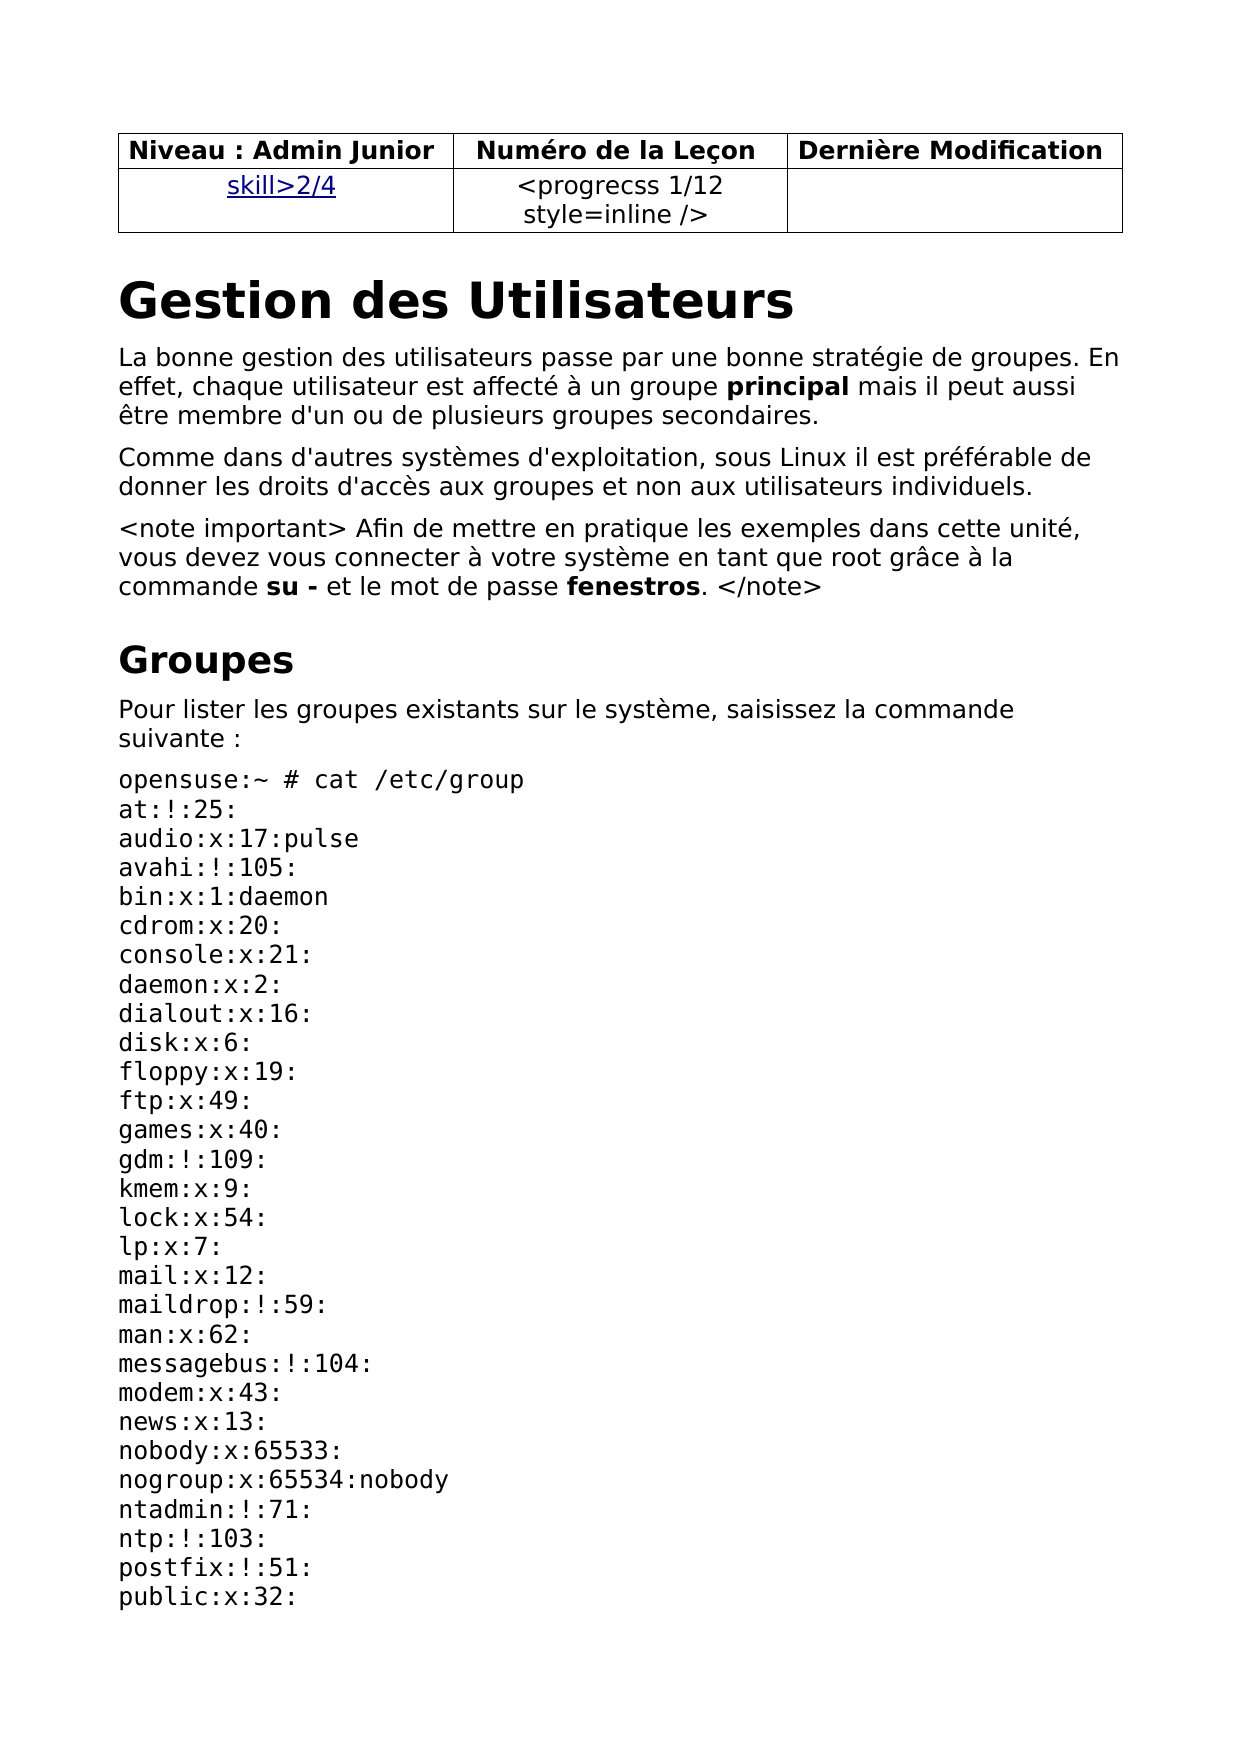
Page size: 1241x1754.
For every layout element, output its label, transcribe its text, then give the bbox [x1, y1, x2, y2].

table_header Dernière Modification [788, 134, 1122, 168]
table_header Niveau : Admin Junior [119, 134, 453, 168]
table_header Numéro de la Leçon [454, 134, 787, 168]
text opensuse:~ # cat /etc/group at:!:25: audio:x:17:pulse avahi:!:105: bin:x:1:daemon cdrom:x:20: console:x:21: daemon:x:2: dialout:x:16: disk:x:6: floppy:x:19: ftp:x:49: games:x:40: gdm:!:109: kmem:x:9: lock:x:54: lp:x:7: mail:x:12: maildrop:!:59: man:x:62: messagebus:!:104: modem:x:43: news:x:13: nobody:x:65533: nogroup:x:65534:nobody ntadmin:!:71: ntp:!:103: postfix:!:51: public:x:32: [118, 766, 1122, 1612]
table_cell [788, 169, 1122, 232]
subtitle Gestion des Utilisateurs [118, 272, 1122, 330]
text <note important> Afin de mettre en pratique les exemples dans cette unité, vous devez vous connecter à votre système en tant que root grâce à la commande su - et le mot de passe fenestros. </note> [118, 514, 1122, 601]
text Pour lister les groupes existants sur le système, saisissez la commande suivante : [118, 695, 1122, 753]
table_cell skill>2/4 [119, 169, 453, 232]
table_cell <progrecss 1/12 style=inline /> [454, 169, 787, 232]
text Comme dans d'autres systèmes d'exploitation, sous Linux il est préférable de donner les droits d'accès aux groupes et non aux utilisateurs individuels. [118, 443, 1122, 501]
subtitle Groupes [118, 639, 1122, 682]
text La bonne gestion des utilisateurs passe par une bonne stratégie de groupes. En effet, chaque utilisateur est affecté à un groupe principal mais il peut aussi être membre d'un ou de plusieurs groupes secondaires. [118, 343, 1122, 430]
